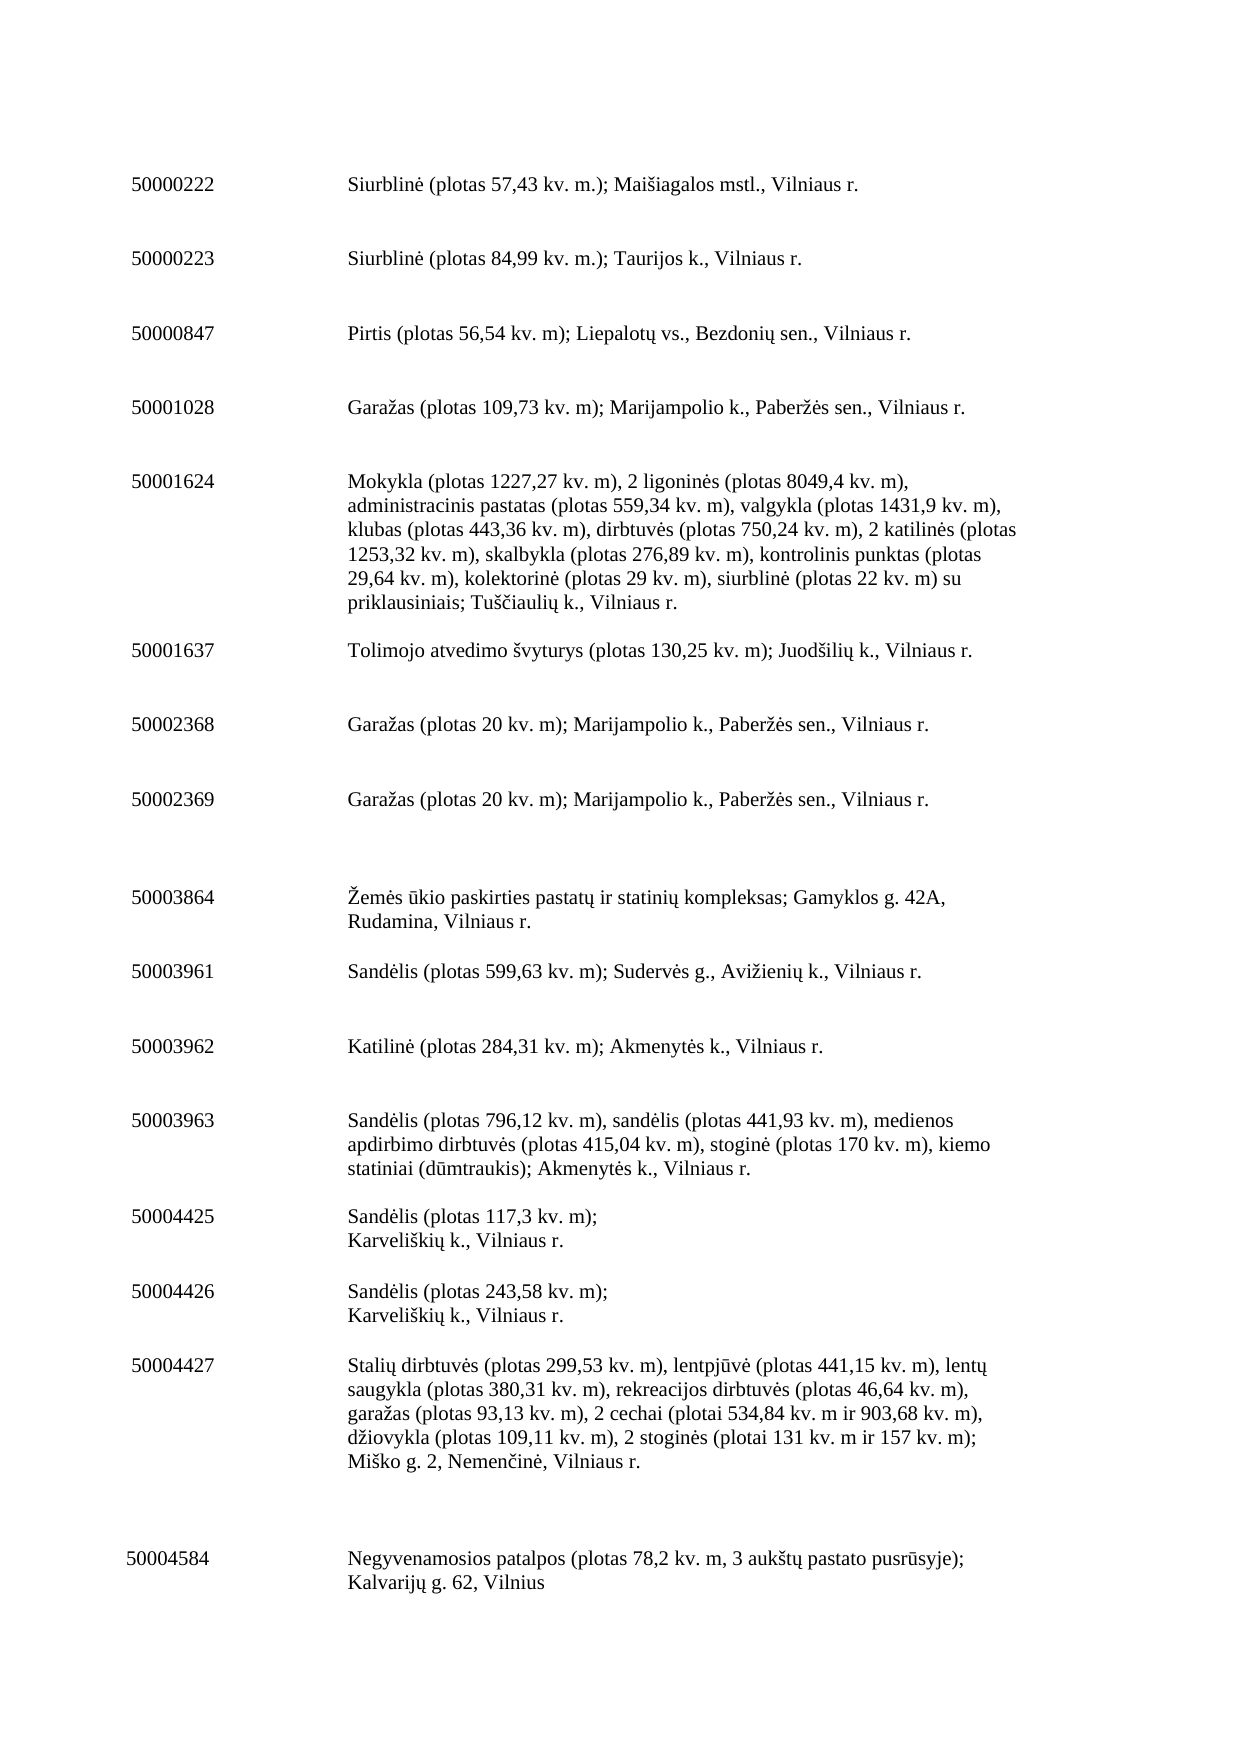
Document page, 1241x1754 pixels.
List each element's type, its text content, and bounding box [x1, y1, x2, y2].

table_cell [1155, 861, 1170, 885]
table_cell [101, 1084, 114, 1108]
table_cell [1170, 688, 1192, 712]
table_cell [1155, 172, 1170, 222]
table_cell Siurblinė (plotas 57,43 kv. m.); Maišiagalos mstl., Vilniaus r. [336, 172, 1037, 222]
table_cell [1077, 959, 1081, 1009]
table_cell [101, 469, 114, 614]
table_cell [101, 1596, 114, 1620]
table_cell [1170, 148, 1192, 172]
table_cell [1170, 1498, 1192, 1521]
table_cell [1170, 1521, 1192, 1546]
table_cell Pirtis (plotas 56,54 kv. m); Liepalotų vs., Bezdonių sen., Vilniaus r. [336, 321, 1037, 371]
table_cell [1193, 763, 1211, 786]
table_cell [115, 1010, 1155, 1034]
table_cell [1037, 638, 1077, 688]
table_cell [115, 837, 1155, 861]
table_cell [1037, 959, 1077, 1009]
table_cell [1155, 1521, 1170, 1546]
table_cell [1155, 1279, 1170, 1329]
table_cell [1170, 1353, 1192, 1473]
table_cell [101, 1180, 114, 1204]
table_cell [1077, 1108, 1081, 1180]
table_cell 50003864 [115, 885, 336, 935]
table_cell [1193, 1010, 1211, 1034]
table_cell [1148, 1279, 1155, 1329]
table_cell [1193, 1108, 1211, 1180]
table_cell [115, 1473, 1155, 1497]
table_cell [1077, 1353, 1081, 1473]
table_cell [101, 861, 114, 885]
table_cell [1037, 321, 1077, 371]
table_cell [1170, 786, 1192, 837]
table_cell [1193, 935, 1211, 959]
table_cell [1155, 614, 1170, 638]
table_cell [115, 935, 1155, 959]
table_cell [1077, 638, 1081, 688]
table_cell Katilinė (plotas 284,31 kv. m); Akmenytės k., Vilniaus r. [336, 1034, 1037, 1084]
table_cell 50004425 [115, 1204, 336, 1254]
table_cell [1193, 1204, 1211, 1254]
table_cell [1037, 712, 1077, 762]
table_cell [1155, 1084, 1170, 1108]
table_cell [1081, 786, 1148, 837]
table_cell [1155, 786, 1170, 837]
table_cell [1155, 712, 1170, 762]
table_cell [1193, 614, 1211, 638]
table_cell [1193, 1255, 1211, 1279]
table_cell [1170, 222, 1192, 246]
table_cell [1037, 1353, 1077, 1473]
table_cell [101, 1034, 114, 1084]
table_cell [1148, 1108, 1155, 1180]
table_cell [1170, 1279, 1192, 1329]
table_cell [1193, 1521, 1211, 1546]
table_cell [115, 1180, 1155, 1204]
table_cell [1170, 246, 1192, 296]
table_cell 50001028 [115, 395, 336, 445]
table_cell [1193, 1329, 1211, 1353]
table_cell [101, 1108, 114, 1180]
table_cell [1077, 1034, 1081, 1084]
table_cell [1155, 1329, 1170, 1353]
table_cell [1077, 786, 1081, 837]
table_cell [1155, 395, 1170, 445]
table_cell [101, 1010, 114, 1034]
table_cell [1148, 786, 1155, 837]
table_cell [1170, 1473, 1192, 1497]
table_cell [1081, 1279, 1148, 1329]
table_cell 50004584 [115, 1546, 336, 1596]
table_cell [1193, 321, 1211, 371]
table_cell [1155, 1108, 1170, 1180]
table_cell [1037, 1108, 1077, 1180]
table_cell [1081, 885, 1148, 935]
table_cell [101, 1255, 114, 1279]
table_cell [1037, 172, 1077, 222]
table_cell [101, 959, 114, 1009]
table_cell [1193, 786, 1211, 837]
table_cell [1155, 371, 1170, 395]
table_cell [1170, 296, 1192, 321]
table_cell [1170, 321, 1192, 371]
table_cell [1148, 469, 1155, 614]
table_cell [115, 371, 1155, 395]
table_cell 50003963 [115, 1108, 336, 1180]
table_cell 50000222 [115, 172, 336, 222]
table_cell [1170, 371, 1192, 395]
table_cell [1193, 1498, 1211, 1521]
table_cell [1148, 246, 1155, 296]
table_cell [1081, 395, 1148, 445]
table_cell [115, 1329, 1155, 1353]
table_cell [1170, 763, 1192, 786]
table_cell [101, 614, 114, 638]
table_cell [1155, 935, 1170, 959]
table_cell [1081, 1034, 1148, 1084]
table_cell [1077, 172, 1081, 222]
table_cell [101, 1521, 114, 1546]
table_cell [1148, 712, 1155, 762]
table_cell [1170, 638, 1192, 688]
table_cell [1148, 321, 1155, 371]
table_cell 50004427 [115, 1353, 336, 1473]
table_cell [1193, 1034, 1211, 1084]
table_cell [1077, 321, 1081, 371]
table_cell [1037, 246, 1077, 296]
table_cell [115, 688, 1155, 712]
table_cell Žemės ūkio paskirties pastatų ir statinių kompleksas; Gamyklos g. 42A, Rudamina, Vilniaus r. [336, 885, 1037, 935]
table_cell [1170, 935, 1192, 959]
table_cell [101, 1473, 114, 1497]
table_cell Stalių dirbtuvės (plotas 299,53 kv. m), lentpjūvė (plotas 441,15 kv. m), lentų saugykla (plotas 380,31 kv. m), rekreacijos dirbtuvės (plotas 46,64 kv. m), garažas (plotas 93,13 kv. m), 2 cechai (plotai 534,84 kv. m ir 903,68 kv. m), džiovykla (plotas 109,11 kv. m), 2 stoginės (plotai 131 kv. m ir 157 kv. m); Miško g. 2, Nemenčinė, Vilniaus r. [336, 1353, 1037, 1473]
table_cell [1037, 395, 1077, 445]
table_cell [1148, 638, 1155, 688]
table_cell [1077, 395, 1081, 445]
table_cell [1193, 959, 1211, 1009]
table_cell [1193, 1596, 1211, 1620]
table_cell Garažas (plotas 20 kv. m); Marijampolio k., Paberžės sen., Vilniaus r. [336, 786, 1037, 837]
table_cell [115, 296, 1155, 321]
table_cell [1193, 222, 1211, 246]
table_cell [1193, 246, 1211, 296]
table_cell [1155, 1204, 1170, 1254]
table_cell [115, 148, 1155, 172]
table_cell [1077, 246, 1081, 296]
table_cell [115, 1521, 1155, 1546]
table_cell [1148, 1546, 1155, 1596]
table_cell [1193, 445, 1211, 469]
table_cell [1193, 1546, 1211, 1596]
table_cell [1155, 638, 1170, 688]
table_cell [101, 1204, 114, 1254]
table_cell [1081, 1546, 1148, 1596]
table_cell Siurblinė (plotas 84,99 kv. m.); Taurijos k., Vilniaus r. [336, 246, 1037, 296]
table_cell [101, 885, 114, 935]
table_cell [1155, 1498, 1170, 1521]
table_cell [101, 246, 114, 296]
table_cell [101, 638, 114, 688]
table_cell [115, 861, 1155, 885]
table_cell [1081, 246, 1148, 296]
table_cell [1193, 861, 1211, 885]
table_cell [1155, 296, 1170, 321]
table_cell Garažas (plotas 109,73 kv. m); Marijampolio k., Paberžės sen., Vilniaus r. [336, 395, 1037, 445]
table_cell [1148, 1204, 1155, 1254]
table_cell [1193, 1180, 1211, 1204]
table_cell [1155, 885, 1170, 935]
table_cell [1170, 614, 1192, 638]
table_cell [1155, 148, 1170, 172]
table_cell [1155, 1353, 1170, 1473]
table_cell [1037, 786, 1077, 837]
table_cell [101, 935, 114, 959]
table_cell [1170, 1546, 1192, 1596]
table_cell [1037, 1279, 1077, 1329]
table_cell [1155, 246, 1170, 296]
table_cell 50002369 [115, 786, 336, 837]
table_cell [1155, 837, 1170, 861]
table_cell [1193, 885, 1211, 935]
table_cell [101, 148, 114, 172]
table_cell [1081, 959, 1148, 1009]
table_cell [1193, 1084, 1211, 1108]
table_cell [1193, 296, 1211, 321]
table_cell [101, 371, 114, 395]
table_cell Sandėlis (plotas 243,58 kv. m); Karveliškių k., Vilniaus r. [336, 1279, 1037, 1329]
table_cell [1193, 148, 1211, 172]
table_cell [1155, 1255, 1170, 1279]
table_cell [1170, 1084, 1192, 1108]
table_cell [1155, 1546, 1170, 1596]
table_cell [1148, 885, 1155, 935]
table_cell [1148, 395, 1155, 445]
table_cell [101, 1279, 114, 1329]
table_cell 50000847 [115, 321, 336, 371]
table_cell [1081, 321, 1148, 371]
table_cell 50004426 [115, 1279, 336, 1329]
table_cell [1170, 172, 1192, 222]
table_cell [1170, 1010, 1192, 1034]
table_cell [101, 1329, 114, 1353]
table_cell [1081, 172, 1148, 222]
table_cell Sandėlis (plotas 117,3 kv. m); Karveliškių k., Vilniaus r. [336, 1204, 1037, 1254]
table_cell [1155, 1034, 1170, 1084]
table_cell [115, 445, 1155, 469]
table_cell [1081, 1353, 1148, 1473]
table_cell [1037, 885, 1077, 935]
table_cell [1193, 688, 1211, 712]
table_cell [1193, 395, 1211, 445]
table_cell [1077, 1204, 1081, 1254]
table_cell [1155, 445, 1170, 469]
table_cell [1148, 959, 1155, 1009]
table_cell [1193, 1279, 1211, 1329]
table_cell [1155, 222, 1170, 246]
table_cell [115, 1596, 1155, 1620]
table_cell Negyvenamosios patalpos (plotas 78,2 kv. m, 3 aukštų pastato pusrūsyje); Kalvarijų g. 62, Vilnius [336, 1546, 1037, 1596]
table_cell [1155, 321, 1170, 371]
table_cell [1193, 837, 1211, 861]
table_cell 50000223 [115, 246, 336, 296]
table_cell [1193, 1473, 1211, 1497]
table_cell [1155, 1010, 1170, 1034]
table_cell [1170, 1034, 1192, 1084]
table_cell 50001637 [115, 638, 336, 688]
table_cell [101, 837, 114, 861]
table_cell [101, 1353, 114, 1473]
table_cell [1037, 1204, 1077, 1254]
table_cell [1193, 371, 1211, 395]
table_cell [101, 321, 114, 371]
table_cell [1081, 638, 1148, 688]
table_cell [1170, 445, 1192, 469]
table_cell 50003961 [115, 959, 336, 1009]
table_cell [115, 1498, 1155, 1521]
table_cell [1155, 1596, 1170, 1620]
table_cell [1193, 712, 1211, 762]
table_cell [1193, 469, 1211, 614]
table_cell [1170, 1329, 1192, 1353]
table_cell [1155, 688, 1170, 712]
table_cell [1170, 1108, 1192, 1180]
table_cell [1170, 1180, 1192, 1204]
table_cell [1155, 1180, 1170, 1204]
table_cell [101, 786, 114, 837]
table_cell [1155, 1473, 1170, 1497]
table_cell [115, 1084, 1155, 1108]
table_cell [1170, 1255, 1192, 1279]
table_cell [101, 395, 114, 445]
table_cell [1170, 885, 1192, 935]
table_cell [1170, 837, 1192, 861]
table_cell [115, 1255, 1155, 1279]
table_cell [101, 1546, 114, 1596]
table_cell [1148, 172, 1155, 222]
table_cell [115, 222, 1155, 246]
table_cell [1148, 1353, 1155, 1473]
table_cell [101, 445, 114, 469]
table_cell [1170, 469, 1192, 614]
table_cell [101, 763, 114, 786]
table_cell [1170, 395, 1192, 445]
table_cell 50003962 [115, 1034, 336, 1084]
table_cell [101, 688, 114, 712]
table_cell [1193, 1353, 1211, 1473]
table_cell [101, 172, 114, 222]
table_cell [1077, 885, 1081, 935]
table_cell [1037, 469, 1077, 614]
table_cell [1193, 638, 1211, 688]
table_cell [115, 614, 1155, 638]
table_cell [1170, 712, 1192, 762]
table_cell [1170, 1596, 1192, 1620]
table_cell [115, 763, 1155, 786]
table_cell [1155, 763, 1170, 786]
table_cell [1081, 469, 1148, 614]
table_cell [1081, 1108, 1148, 1180]
table_cell [101, 222, 114, 246]
table_cell [1170, 1204, 1192, 1254]
table_cell [101, 296, 114, 321]
table_cell [1037, 1034, 1077, 1084]
table_cell [1081, 712, 1148, 762]
table_cell Sandėlis (plotas 796,12 kv. m), sandėlis (plotas 441,93 kv. m), medienos apdirbimo dirbtuvės (plotas 415,04 kv. m), stoginė (plotas 170 kv. m), kiemo statiniai (dūmtraukis); Akmenytės k., Vilniaus r. [336, 1108, 1037, 1180]
table_cell [1077, 1279, 1081, 1329]
table_cell 50001624 [115, 469, 336, 614]
table_cell 50002368 [115, 712, 336, 762]
table_cell [1193, 172, 1211, 222]
table_cell Mokykla (plotas 1227,27 kv. m), 2 ligoninės (plotas 8049,4 kv. m), administracinis pastatas (plotas 559,34 kv. m), valgykla (plotas 1431,9 kv. m), klubas (plotas 443,36 kv. m), dirbtuvės (plotas 750,24 kv. m), 2 katilinės (plotas 1253,32 kv. m), skalbykla (plotas 276,89 kv. m), kontrolinis punktas (plotas 29,64 kv. m), kolektorinė (plotas 29 kv. m), siurblinė (plotas 22 kv. m) su priklausiniais; Tuščiaulių k., Vilniaus r. [336, 469, 1037, 614]
table_cell [1077, 1546, 1081, 1596]
table_cell [1081, 1204, 1148, 1254]
table_cell Tolimojo atvedimo švyturys (plotas 130,25 kv. m); Juodšilių k., Vilniaus r. [336, 638, 1037, 688]
table_cell [1148, 1034, 1155, 1084]
table_cell [1077, 712, 1081, 762]
table_cell [1077, 469, 1081, 614]
table_cell [1155, 959, 1170, 1009]
table_cell Sandėlis (plotas 599,63 kv. m); Sudervės g., Avižienių k., Vilniaus r. [336, 959, 1037, 1009]
table_cell Garažas (plotas 20 kv. m); Marijampolio k., Paberžės sen., Vilniaus r. [336, 712, 1037, 762]
table_cell [1170, 861, 1192, 885]
table_cell [1170, 959, 1192, 1009]
table_cell [101, 712, 114, 762]
table_cell [1155, 469, 1170, 614]
table_cell [101, 1498, 114, 1521]
table_cell [1037, 1546, 1077, 1596]
